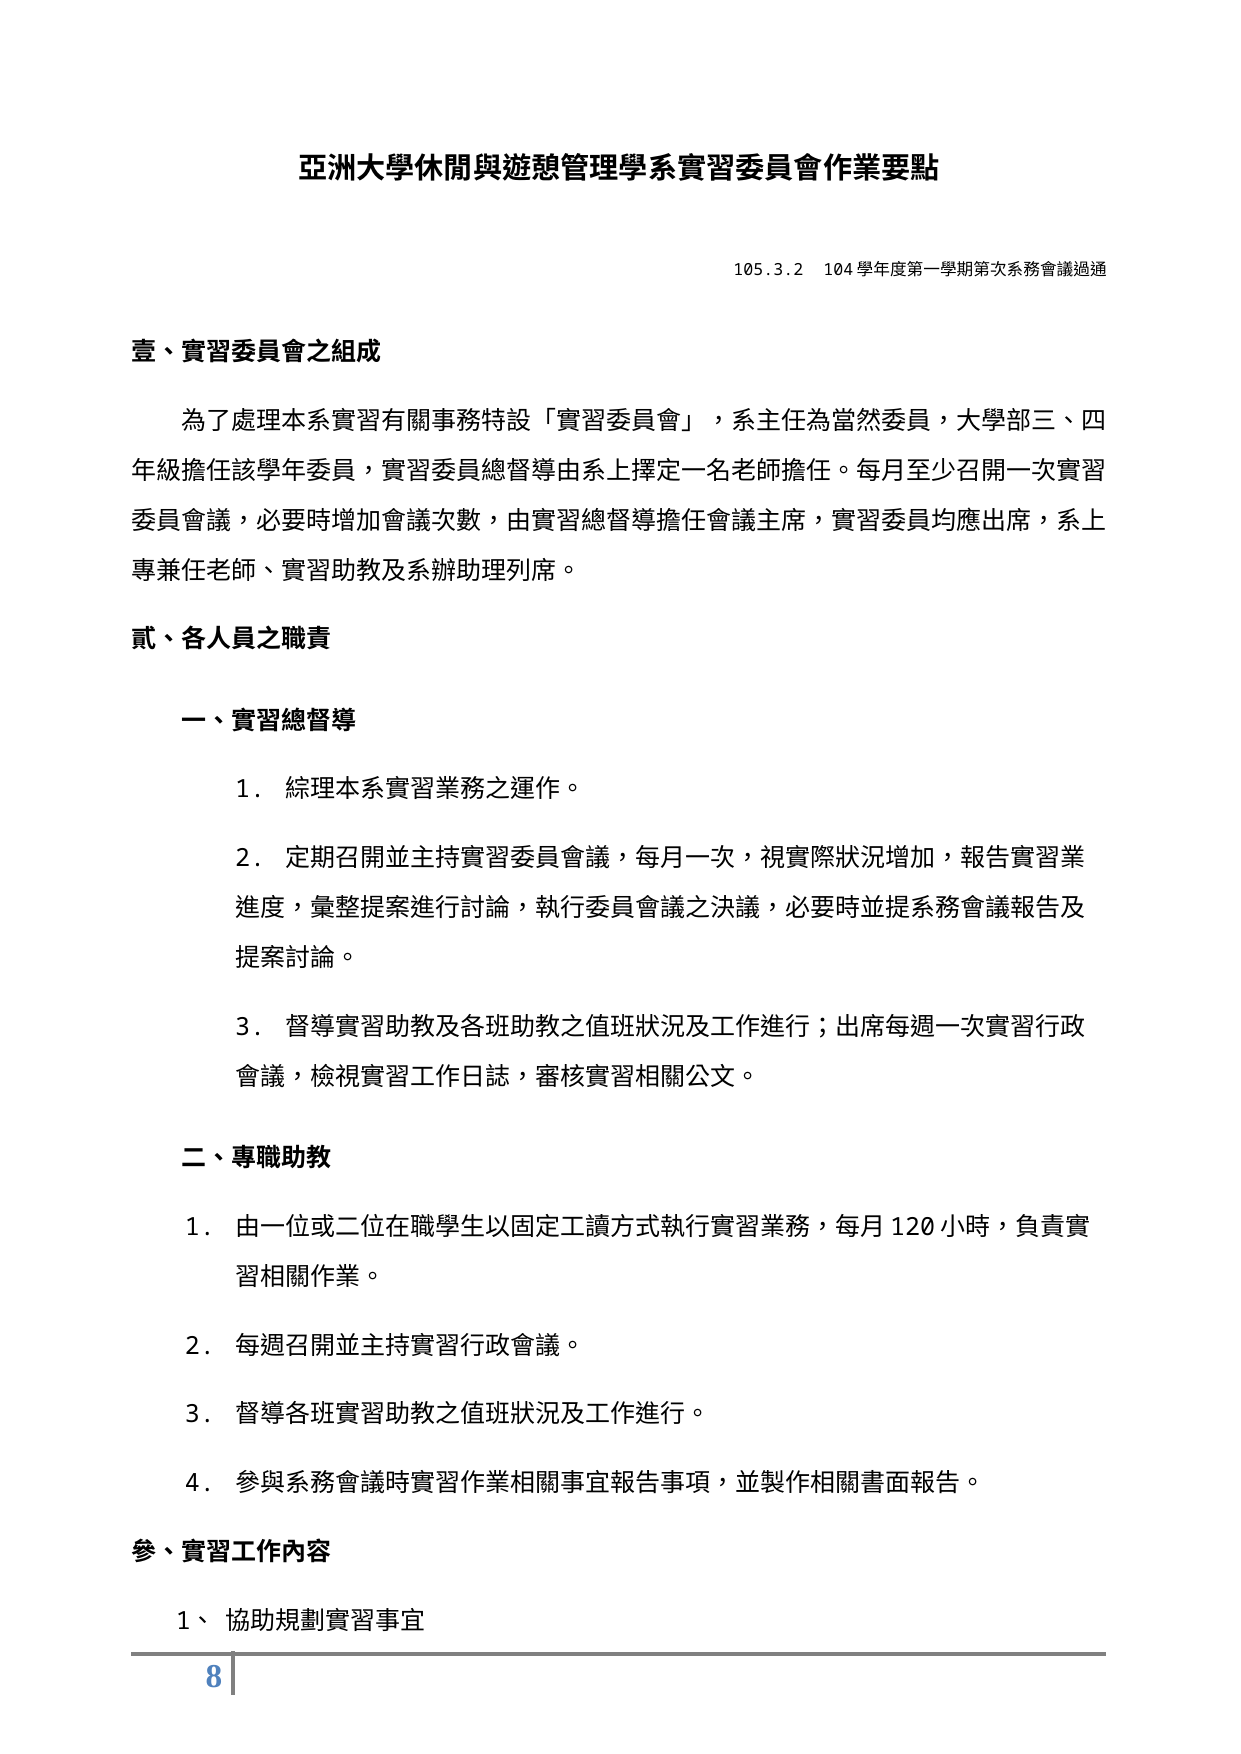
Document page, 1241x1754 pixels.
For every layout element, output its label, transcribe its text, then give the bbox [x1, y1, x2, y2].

text 壹、實習委員會之組成 [131, 308, 1106, 370]
text 亞洲大學休閒與遊憩管理學系實習委員會作業要點 [131, 144, 1106, 187]
list 綜理本系實習業務之運作。 [235, 758, 1106, 808]
list 督導實習助教及各班助教之值班狀況及工作進行；出席每週一次實習行政會議，檢視實習工作日誌，審核實習相關公文。 [235, 995, 1106, 1095]
list 督導各班實習助教之值班狀況及工作進行。 [184, 1383, 1106, 1433]
text 為了處理本系實習有關事務特設「實習委員會」，系主任為當然委員，大學部三、四年級擔任該學年委員，實習委員總督導由系上擇定一名老師擔任。每月至少召開一次實習委員會議，必要時增加會議次數，由實習總督導擔任會議主席，實習委員均應出席，系上專兼任老師、實習助教及系辦助理列席。 [131, 389, 1106, 589]
list 定期召開並主持實習委員會議，每月一次，視實際狀況增加，報告實習業進度，彙整提案進行討論，執行委員會議之決議，必要時並提系務會議報告及提案討論。 [235, 827, 1106, 977]
text 二、專職助教 [131, 1114, 1106, 1177]
list 每週召開並主持實習行政會議。 [184, 1314, 1106, 1364]
list 協助規劃實習事宜 [176, 1589, 1106, 1639]
text 一、實習總督導 [131, 677, 1106, 739]
text 貳、各人員之職責 [131, 608, 1106, 658]
text 參、實習工作內容 [131, 1520, 1106, 1570]
list 參與系務會議時實習作業相關事宜報告事項，並製作相關書面報告。 [184, 1452, 1106, 1502]
text 105.3.2 104學年度第一學期第次系務會議過通 [131, 227, 1106, 289]
list 由一位或二位在職學生以固定工讀方式執行實習業務，每月120小時，負責實習相關作業。 [184, 1195, 1106, 1295]
